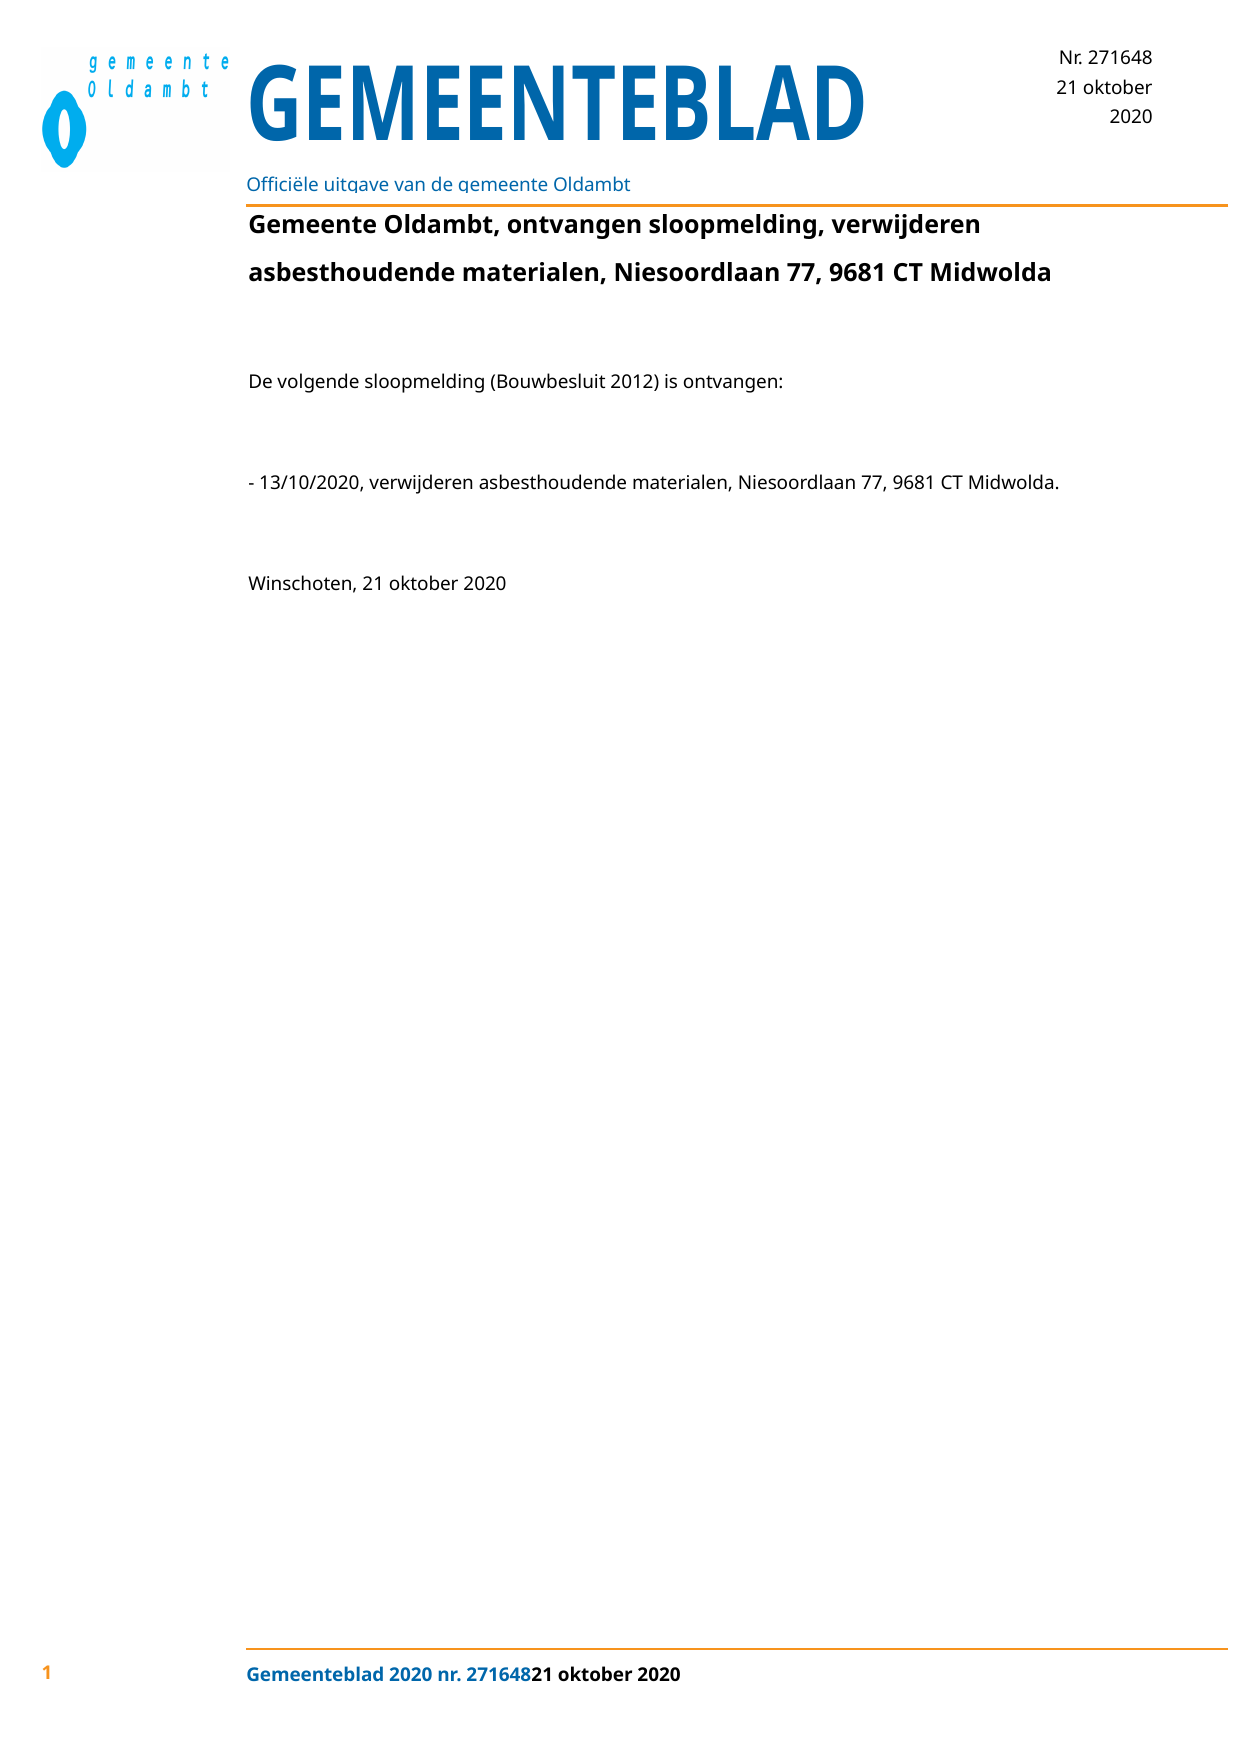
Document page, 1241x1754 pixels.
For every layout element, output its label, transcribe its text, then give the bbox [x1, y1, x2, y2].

text Winschoten, 21 oktober 2020 [248, 570, 1152, 596]
text Gemeente Oldambt, ontvangen sloopmelding, verwijderen asbesthoudende materialen, Niesoordlaan 77, 9681 CT Midwolda [248, 207, 1152, 288]
text - 13/10/2020, verwijderen asbesthoudende materialen, Niesoordlaan 77, 9681 CT Midwolda. [248, 469, 1152, 495]
text De volgende sloopmelding (Bouwbesluit 2012) is ontvangen: [248, 368, 1152, 394]
picture [41, 47, 231, 172]
